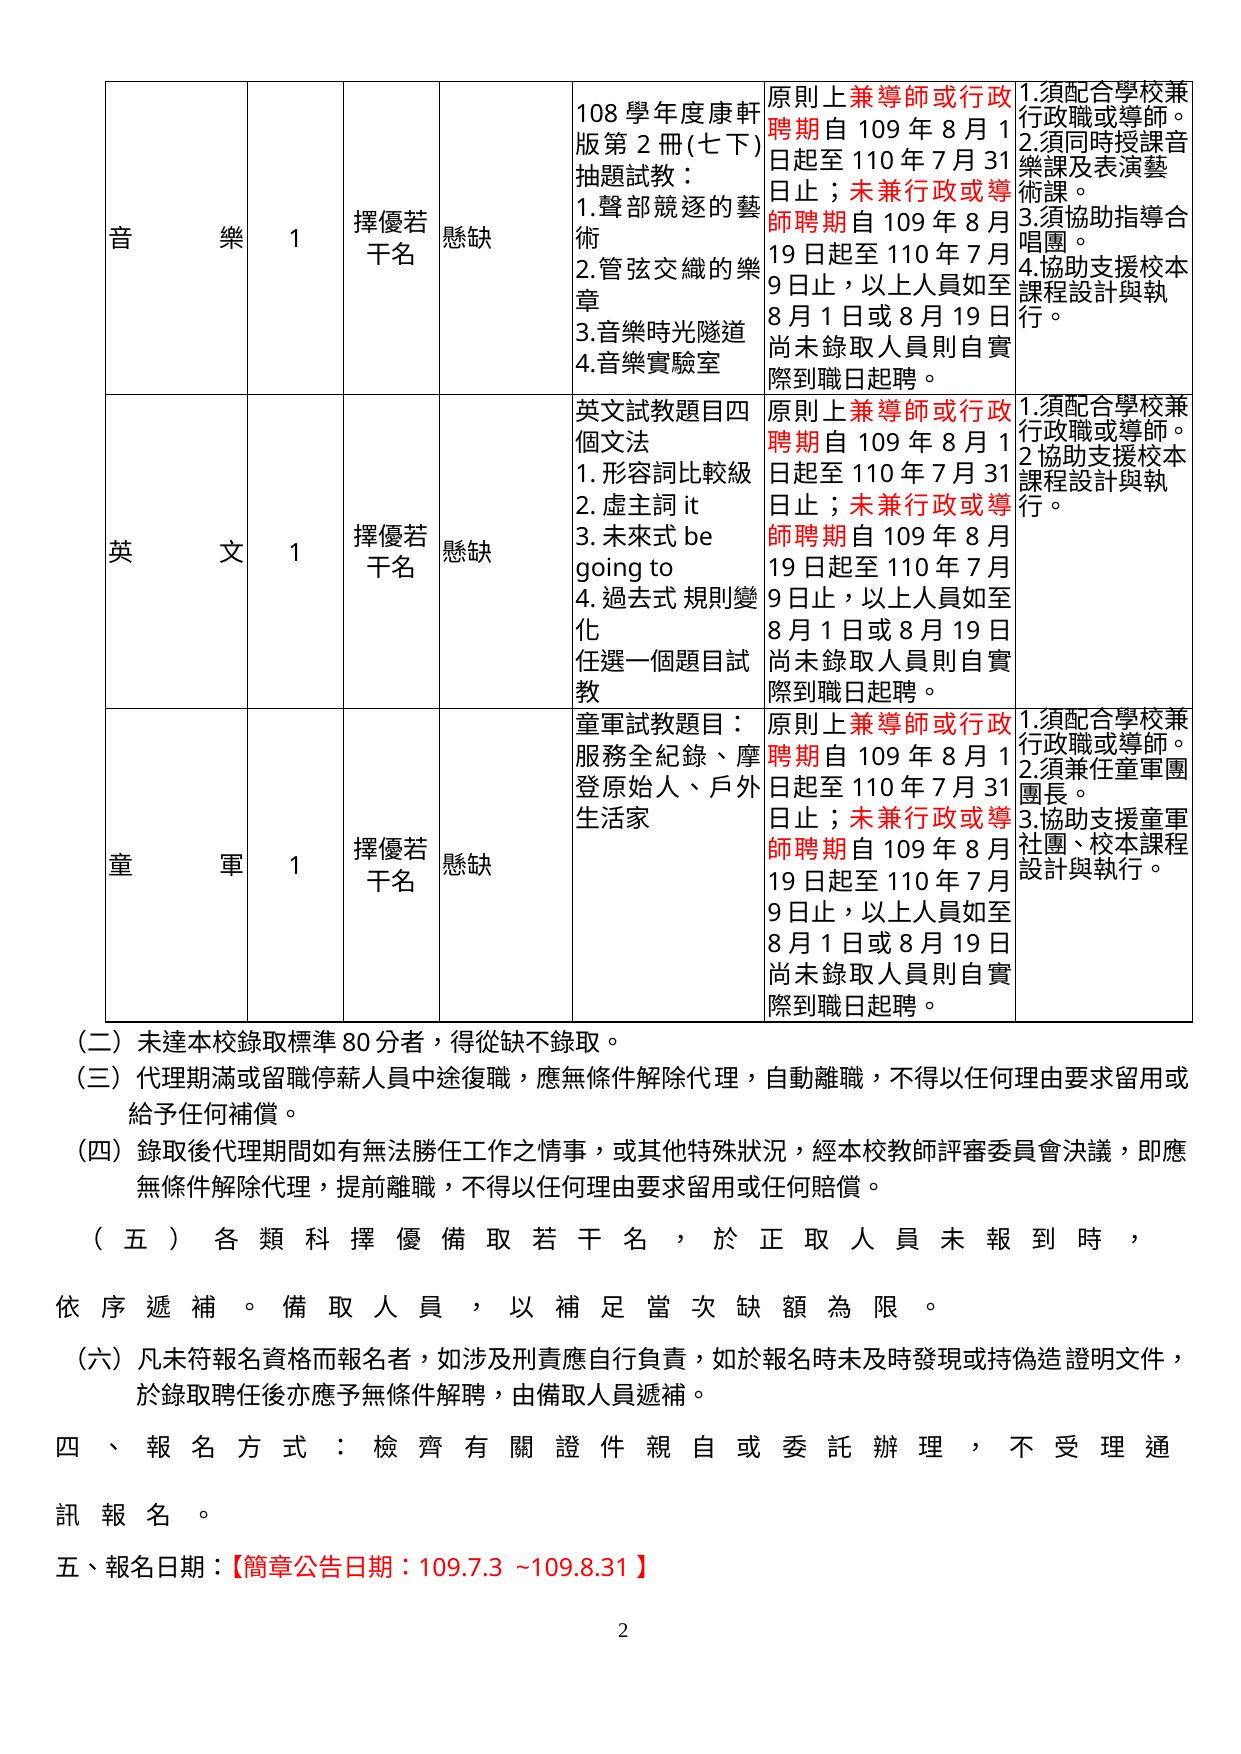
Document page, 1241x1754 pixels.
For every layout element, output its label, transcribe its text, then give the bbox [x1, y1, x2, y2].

table_cell 1 [248, 709, 343, 1021]
table_cell 懸缺 [440, 395, 572, 708]
table_cell 1 [248, 395, 343, 708]
text 四、報名方式：檢齊有關證件親自或委託辦理，不受理通訊報名。 [55, 1412, 1191, 1548]
table_cell 1.須配合學校兼行政職或導師。 2協助支援校本課程設計與執行。 [1016, 395, 1192, 708]
text 五、報名日期：【簡章公告日期：109.7.3 ~109.8.31 】 [55, 1548, 1191, 1584]
text （六）凡未符報名資格而報名者，如涉及刑責應自行負責，如於報名時未及時發現或持偽造證明文件，於錄取聘任後亦應予無條件解聘，由備取人員遞補。 [55, 1339, 1191, 1412]
text （二）未達本校錄取標準80分者，得從缺不錄取。 [55, 1022, 1191, 1059]
text （三）代理期滿或留職停薪人員中途復職，應無條件解除代理，自動離職，不得以任何理由要求留用或給予任何補償。 [55, 1059, 1191, 1131]
table_cell 原則上兼導師或行政聘期自109年8月1日起至110年7月31日止；未兼行政或導師聘期自109年8月19日起至110年7月9日止，以上人員如至8月1日或8月19日尚未錄取人員則自實際到職日起聘。 [765, 709, 1015, 1021]
table_cell 擇優若干名 [344, 395, 439, 708]
table_cell 1.須配合學校兼行政職或導師。 2.須同時授課音樂課及表演藝術課。 3.須協助指導合唱團。 4.協助支援校本課程設計與執行。 [1016, 82, 1192, 394]
text （四）錄取後代理期間如有無法勝任工作之情事，或其他特殊狀況，經本校教師評審委員會決議，即應無條件解除代理，提前離職，不得以任何理由要求留用或任何賠償。 [55, 1131, 1191, 1204]
table_cell 1 [248, 82, 343, 394]
text （五）各類科擇優備取若干名，於正取人員未報到時，依序遞補。備取人員，以補足當次缺額為限。 [55, 1204, 1191, 1339]
table_cell 擇優若干名 [344, 82, 439, 394]
table_cell 音樂 [106, 82, 247, 394]
table_cell 懸缺 [440, 82, 572, 394]
table_cell 1.須配合學校兼行政職或導師。 2.須兼任童軍團團長。 3.協助支援童軍社團、校本課程設計與執行。 [1016, 709, 1192, 1021]
table_cell 英文 [106, 395, 247, 708]
table_cell 原則上兼導師或行政聘期自109年8月1日起至110年7月31日止；未兼行政或導師聘期自109年8月19日起至110年7月9日止，以上人員如至8月1日或8月19日尚未錄取人員則自實際到職日起聘。 [765, 82, 1015, 394]
table_cell 懸缺 [440, 709, 572, 1021]
table_cell 童軍試教題目： 服務全紀錄、摩登原始人、戶外生活家 [573, 709, 764, 1021]
table_cell 原則上兼導師或行政聘期自109年8月1日起至110年7月31日止；未兼行政或導師聘期自109年8月19日起至110年7月9日止，以上人員如至8月1日或8月19日尚未錄取人員則自實際到職日起聘。 [765, 395, 1015, 708]
table_cell 童軍 [106, 709, 247, 1021]
table_cell 擇優若干名 [344, 709, 439, 1021]
table_cell 108學年度康軒版第2冊(七下)抽題試教： 1.聲部競逐的藝術 2.管弦交織的樂章 3.音樂時光隧道 4.音樂實驗室 [573, 82, 764, 394]
table_cell 英文試教題目四個文法 1. 形容詞比較級 2. 虛主詞 it 3. 未來式 be going to 4. 過去式 規則變化 任選一個題目試教 [573, 395, 764, 708]
